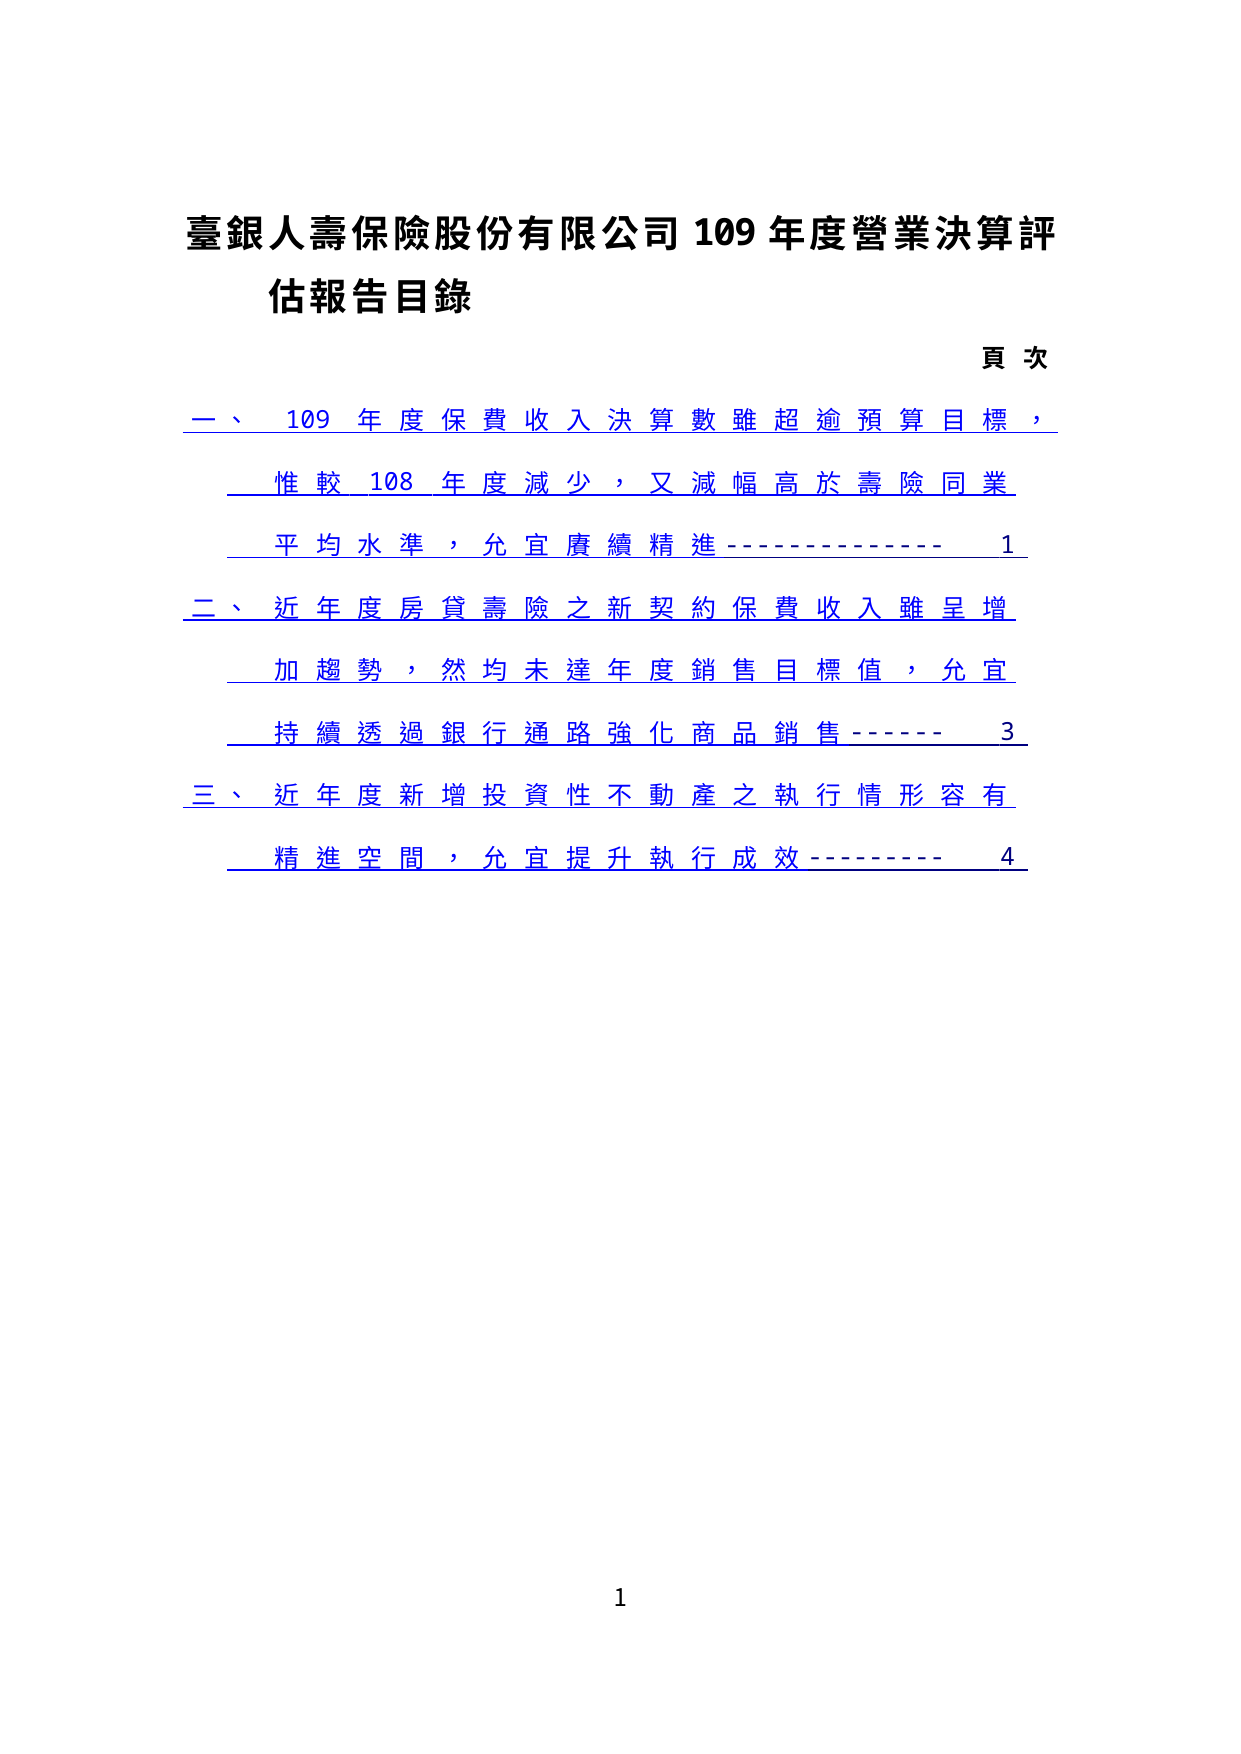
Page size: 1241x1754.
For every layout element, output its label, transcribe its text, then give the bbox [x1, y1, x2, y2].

text 一、109年度保費收入決算數雖超逾預算目標，惟較108年度減少，又減幅高於壽險同業平均水準，允宜賡續精進 1 [183, 433, 1028, 564]
text 二、近年度房貸壽險之新契約保費收入雖呈增加趨勢，然均未達年度銷售目標值，允宜持續透過銀行通路強化商品銷售 3 [183, 564, 1028, 752]
text 臺銀人壽保險股份有限公司109年度營業決算評估報告目錄 [183, 189, 1058, 314]
text 一、109年度保費收入決算數雖超逾預算目標，惟較108年度減少，又減幅高於壽險同業平均水準，允宜賡續精進 1 [183, 377, 1028, 432]
text 三、近年度新增投資性不動產之執行情形容有精進空間，允宜提升執行成效 4 [183, 752, 1028, 877]
text 頁次 [179, 314, 1056, 377]
